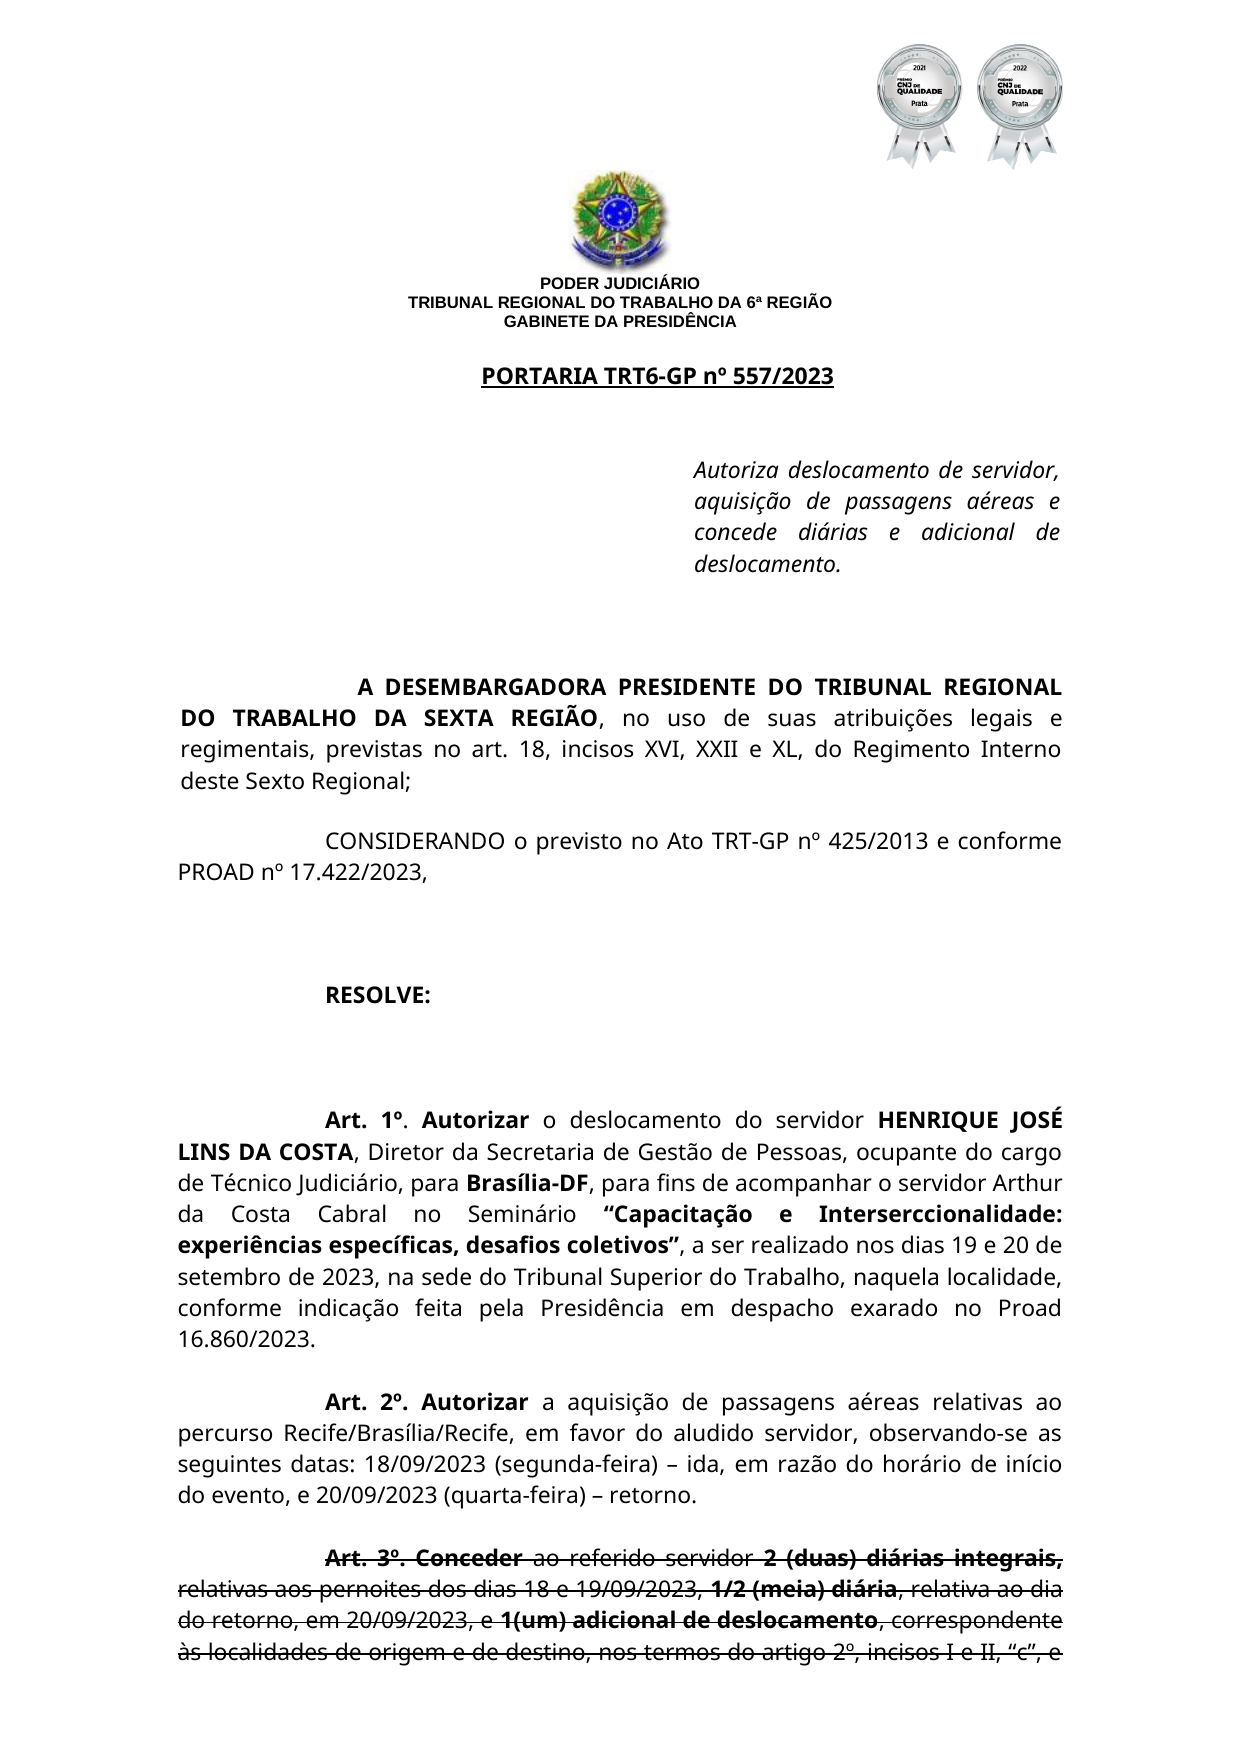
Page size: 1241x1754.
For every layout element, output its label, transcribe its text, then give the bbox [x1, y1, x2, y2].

text RESOLVE: [177, 979, 1063, 1010]
text Art. 3º. Conceder ao referido servidor 2 (duas) diárias integrais, relativas aos pernoites dos dias 18 e 19/09/2023, 1/2 (meia) diária, relativa ao dia do retorno, em 20/09/2023, e 1(um) adicional de deslocamento, correspondente às localidades de origem e de destino, nos termos do artigo 2º, incisos I e II, “c”, e artigos 3º, 8º, 13 e 14 do Ato TRT-GP n° 425/2013. (Alterado por determinação da Portaria TRT6-GP nº 564/2023 – DEJT 06/09/2023) [177, 1623, 1063, 1653]
text Art. 3º. Conceder ao referido servidor 2 (duas) diárias integrais, relativas aos pernoites dos dias 18 e 19/09/2023, 1/2 (meia) diária, relativa ao dia do retorno, em 20/09/2023, e 1(um) adicional de deslocamento, correspondente às localidades de origem e de destino, nos termos do artigo 2º, incisos I e II, “c”, e artigos 3º, 8º, 13 e 14 do Ato TRT-GP n° 425/2013. (Alterado por determinação da Portaria TRT6-GP nº 564/2023 – DEJT 06/09/2023) [177, 1654, 1063, 1667]
text Autoriza deslocamento de servidor, aquisição de passagens aéreas e concede diárias e adicional de deslocamento. [694, 454, 1063, 579]
picture [568, 170, 672, 274]
text Art. 2º. Autorizar a aquisição de passagens aéreas relativas ao percurso Recife/Brasília/Recife, em favor do aludido servidor, observando-se as seguintes datas: 18/09/2023 (segunda-feira) – ida, em razão do horário de início do evento, e 20/09/2023 (quarta-feira) – retorno. [177, 1385, 1063, 1510]
text Art. 1º. Autorizar o deslocamento do servidor HENRIQUE JOSÉ LINS DA COSTA, Diretor da Secretaria de Gestão de Pessoas, ocupante do cargo de Técnico Judiciário, para Brasília-DF, para fins de acompanhar o servidor Arthur da Costa Cabral no Seminário “Capacitação e Interserccionalidade: experiências específicas, desafios coletivos”, a ser realizado nos dias 19 e 20 de setembro de 2023, na sede do Tribunal Superior do Trabalho, naquela localidade, conforme indicação feita pela Presidência em despacho exarado no Proad 16.860/2023. [177, 1104, 1063, 1354]
text CONSIDERANDO o previsto no Ato TRT-GP nº 425/2013 e conforme PROAD nº 17.422/2023, [177, 825, 1063, 887]
picture [857, 43, 1064, 171]
text A DESEMBARGADORA PRESIDENTE DO TRIBUNAL REGIONAL DO TRABALHO DA SEXTA REGIÃO, no uso de suas atribuições legais e regimentais, previstas no art. 18, incisos XVI, XXII e XL, do Regimento Interno deste Sexto Regional; [180, 670, 1063, 796]
text Art. 3º. Conceder ao referido servidor 2 (duas) diárias integrais, relativas aos pernoites dos dias 18 e 19/09/2023, 1/2 (meia) diária, relativa ao dia do retorno, em 20/09/2023, e 1(um) adicional de deslocamento, correspondente às localidades de origem e de destino, nos termos do artigo 2º, incisos I e II, “c”, e artigos 3º, 8º, 13 e 14 do Ato TRT-GP n° 425/2013. (Alterado por determinação da Portaria TRT6-GP nº 564/2023 – DEJT 06/09/2023) [177, 1542, 1063, 1590]
text PORTARIA TRT6-GP nº 557/2023 [177, 360, 1063, 391]
text Art. 3º. Conceder ao referido servidor 2 (duas) diárias integrais, relativas aos pernoites dos dias 18 e 19/09/2023, 1/2 (meia) diária, relativa ao dia do retorno, em 20/09/2023, e 1(um) adicional de deslocamento, correspondente às localidades de origem e de destino, nos termos do artigo 2º, incisos I e II, “c”, e artigos 3º, 8º, 13 e 14 do Ato TRT-GP n° 425/2013. (Alterado por determinação da Portaria TRT6-GP nº 564/2023 – DEJT 06/09/2023) [177, 1591, 1063, 1622]
